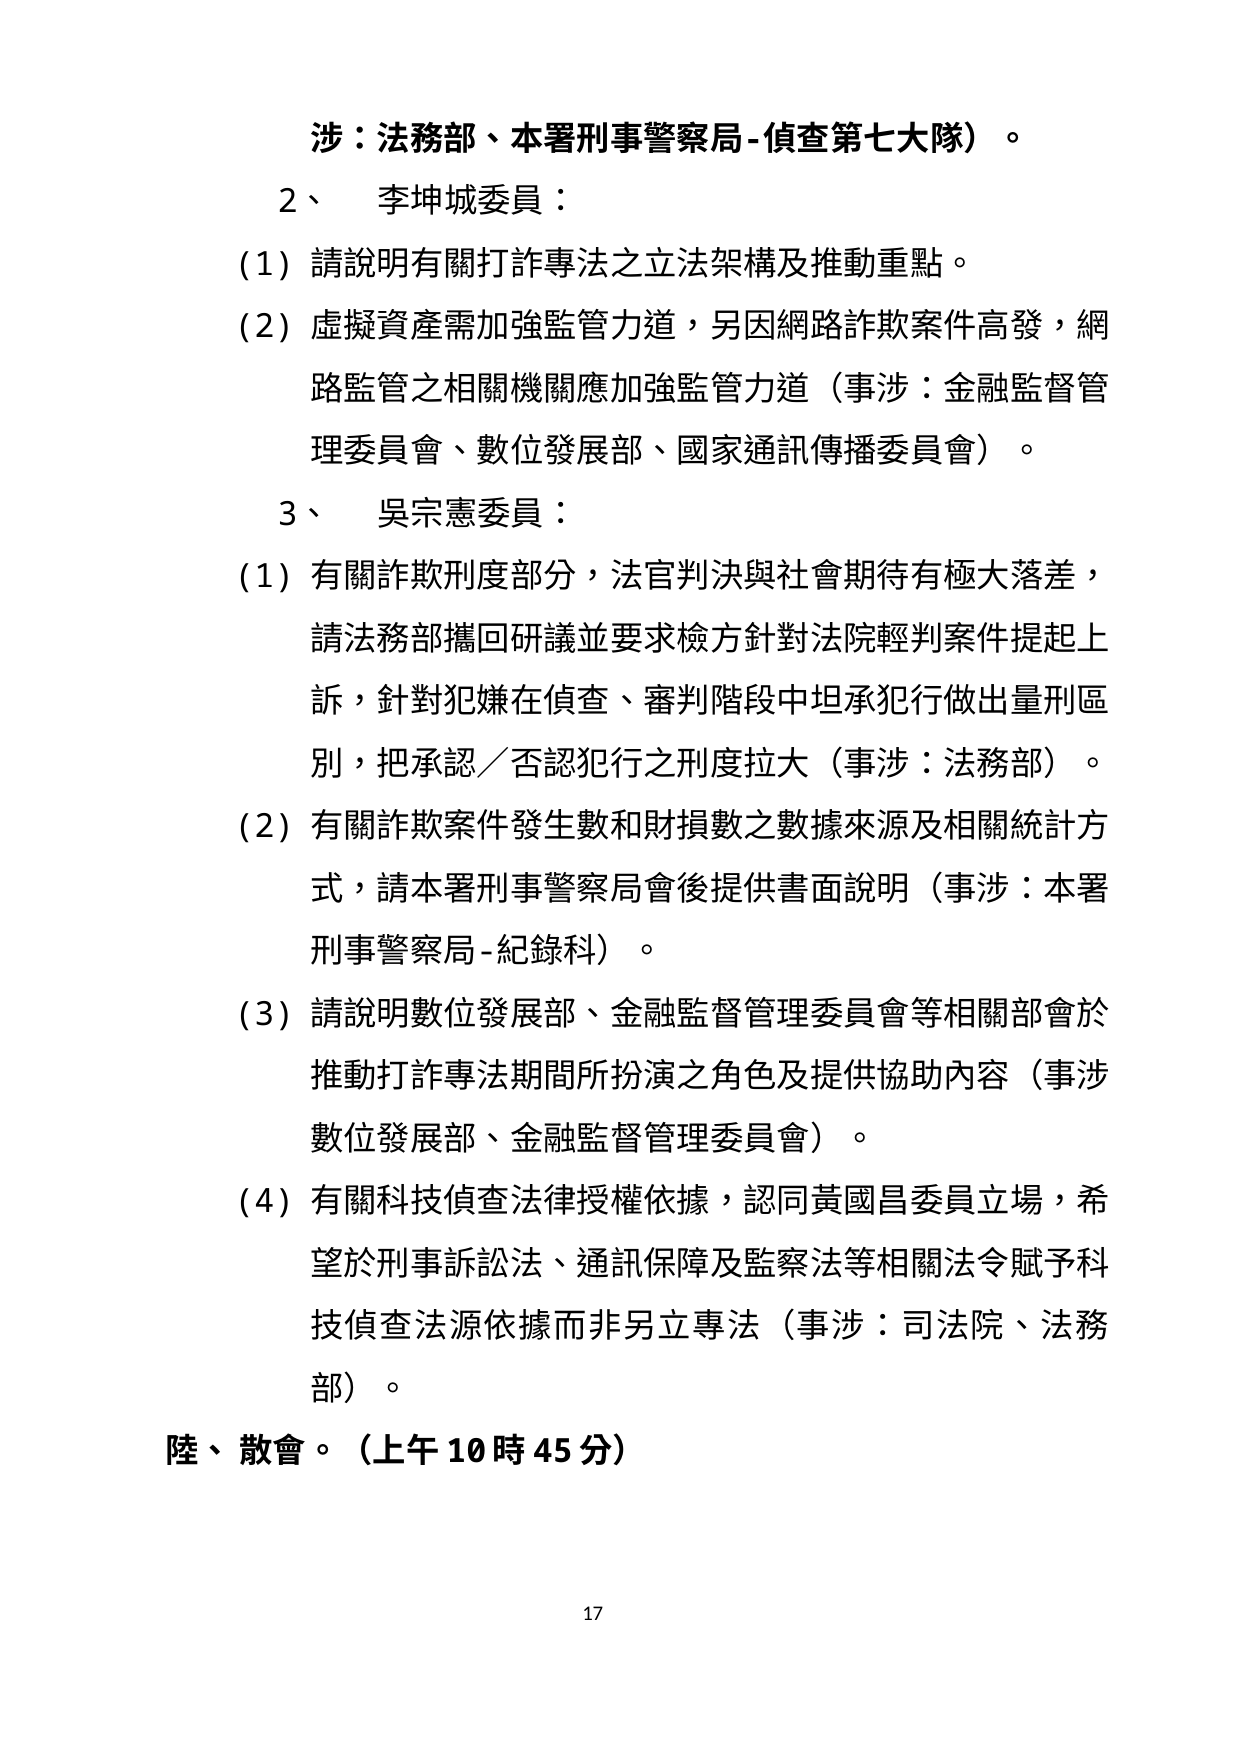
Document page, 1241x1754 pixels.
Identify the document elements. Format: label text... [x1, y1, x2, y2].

list 散會。（上午10時45分） [165, 1407, 1110, 1469]
list 有關詐欺刑度部分，法官判決與社會期待有極大落差，請法務部攜回研議並要求檢方針對法院輕判案件提起上訴，針對犯嫌在偵查、審判階段中坦承犯行做出量刑區別，把承認／否認犯行之刑度拉大（事涉：法務部）。 [234, 532, 1110, 782]
list 請說明有關打詐專法之立法架構及推動重點。 [234, 219, 1110, 282]
list 虛擬資產需加強監管力道，另因網路詐欺案件高發，網路監管之相關機關應加強監管力道（事涉：金融監督管理委員會、數位發展部、國家通訊傳播委員會）。 [234, 282, 1110, 469]
list 李坤城委員： [277, 157, 1110, 219]
list 請說明數位發展部、金融監督管理委員會等相關部會於推動打詐專法期間所扮演之角色及提供協助內容（事涉：數位發展部、金融監督管理委員會）。 [234, 969, 1110, 1157]
list 涉：法務部、本署刑事警察局-偵查第七大隊）。 [234, 94, 1110, 157]
list 吳宗憲委員： [277, 469, 1110, 532]
list 有關詐欺案件發生數和財損數之數據來源及相關統計方式，請本署刑事警察局會後提供書面說明（事涉：本署刑事警察局-紀錄科）。 [234, 782, 1110, 969]
list 有關科技偵查法律授權依據，認同黃國昌委員立場，希望於刑事訴訟法、通訊保障及監察法等相關法令賦予科技偵查法源依據而非另立專法（事涉：司法院、法務部）。 [234, 1157, 1110, 1407]
